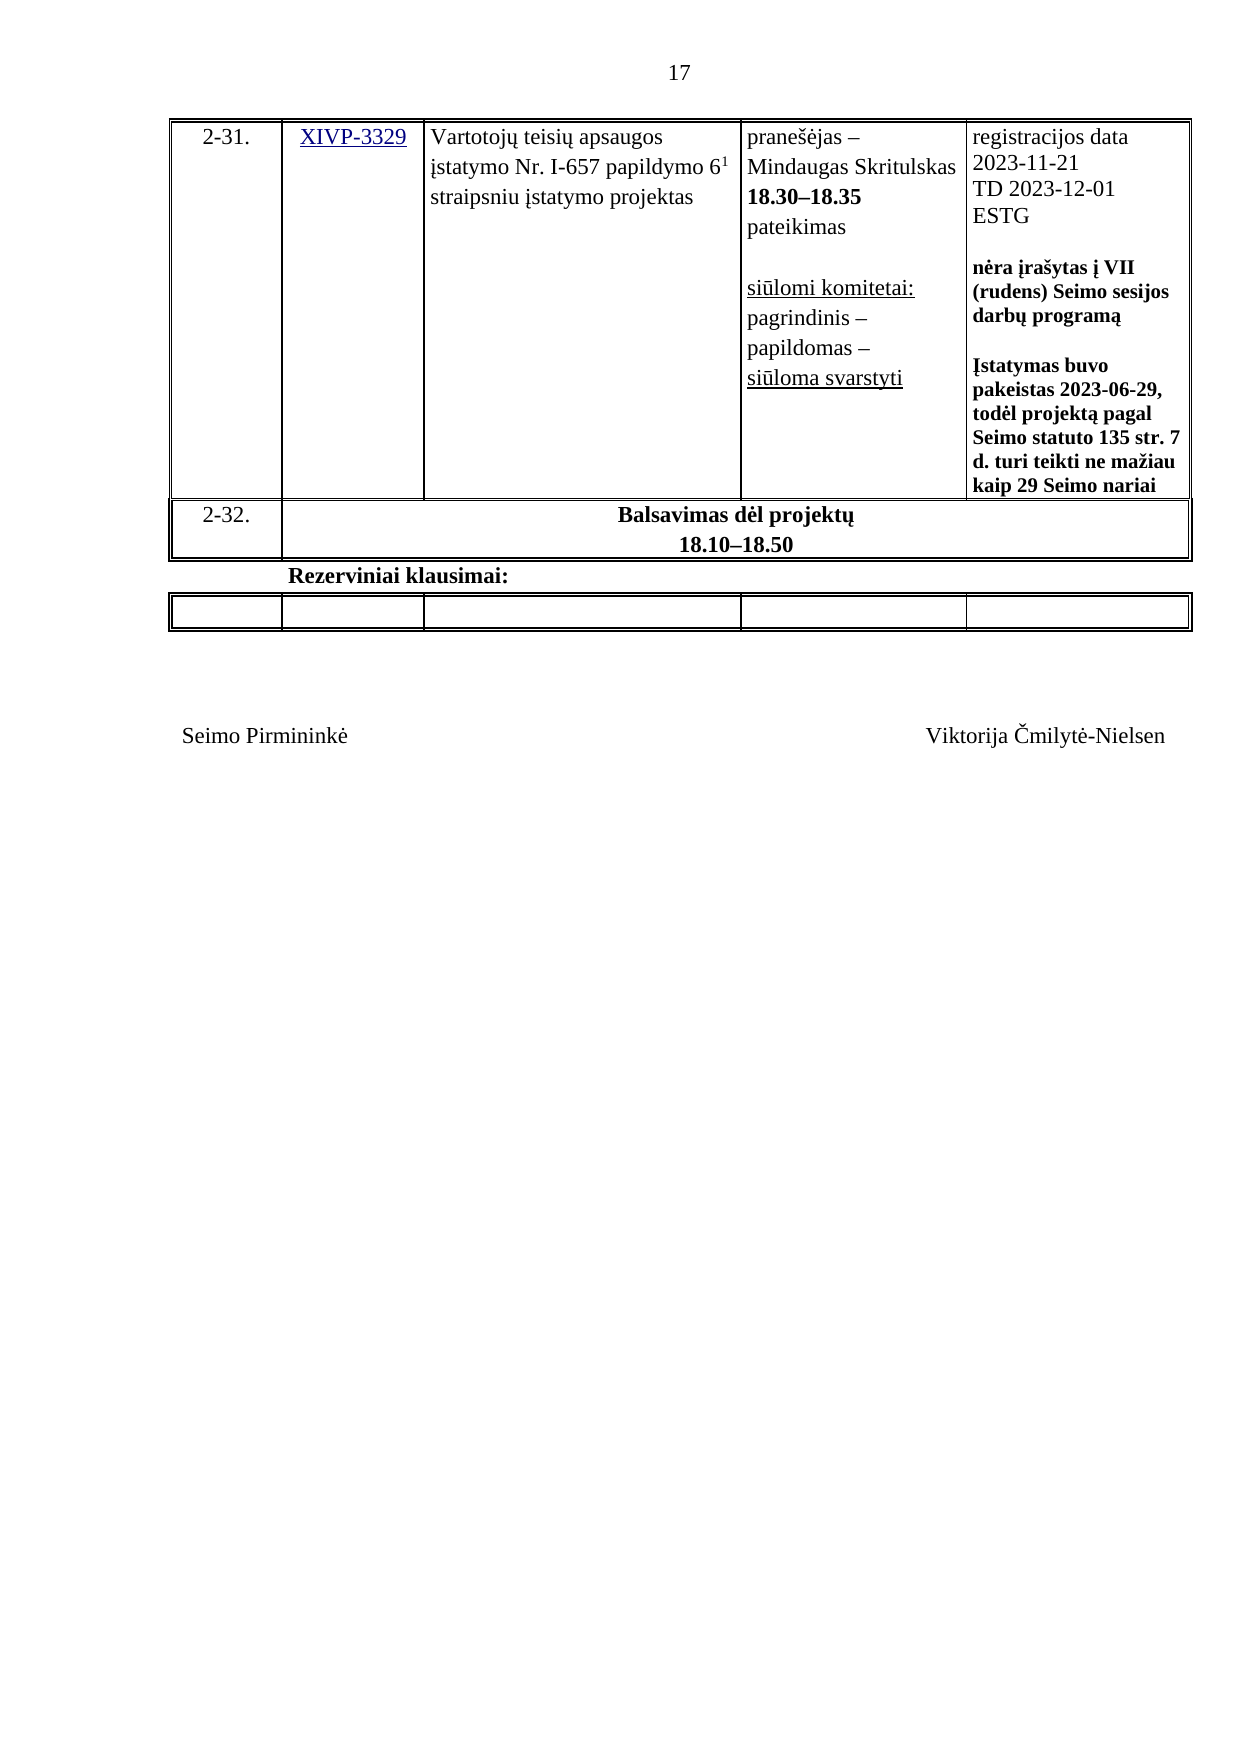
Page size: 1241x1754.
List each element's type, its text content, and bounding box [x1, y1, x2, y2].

table_cell XIVP-3329 [283, 123, 423, 497]
table_cell [496, 632, 859, 754]
table_cell [425, 597, 740, 627]
table_cell pranešėjas – Mindaugas Skritulskas 18.30–18.35 pateikimas siūlomi komitetai: pagrindinis – papildomas – siūloma svarstyti [742, 123, 966, 497]
table_cell [1193, 498, 1240, 557]
table_cell Balsavimas dėl projektų 18.10–18.50 [283, 501, 1188, 557]
table_cell [1193, 592, 1240, 627]
table_cell [283, 597, 423, 627]
table_cell registracijos data 2023-11-21 TD 2023-12-01 ESTG nėra įrašytas į VII (rudens) Seimo sesijos darbų programą Įstatymas buvo pakeistas 2023-06-29, todėl projektą pagal Seimo statuto 135 str. 7 d. turi teikti ne mažiau kaip 29 Seimo nariai [967, 123, 1189, 497]
table_cell Vartotojų teisių apsaugos įstatymo Nr. I-657 papildymo 61 straipsniu įstatymo projektas [425, 123, 740, 497]
table_cell [741, 562, 966, 592]
table_cell Viktorija Čmilytė-Nielsen [860, 627, 1240, 754]
table_cell [1183, 562, 1190, 592]
table_cell [173, 597, 281, 627]
table_cell Seimo Pirmininkė [170, 632, 496, 754]
table_cell 2-31. [172, 123, 281, 497]
table_cell [1190, 557, 1240, 592]
table_cell [1192, 118, 1240, 497]
table_cell [966, 562, 1183, 592]
table_cell 2-32. [173, 501, 281, 557]
table_cell [742, 597, 966, 627]
table_cell [170, 562, 282, 592]
table_cell [967, 597, 1188, 627]
table_cell Rezerviniai klausimai: [282, 562, 741, 592]
